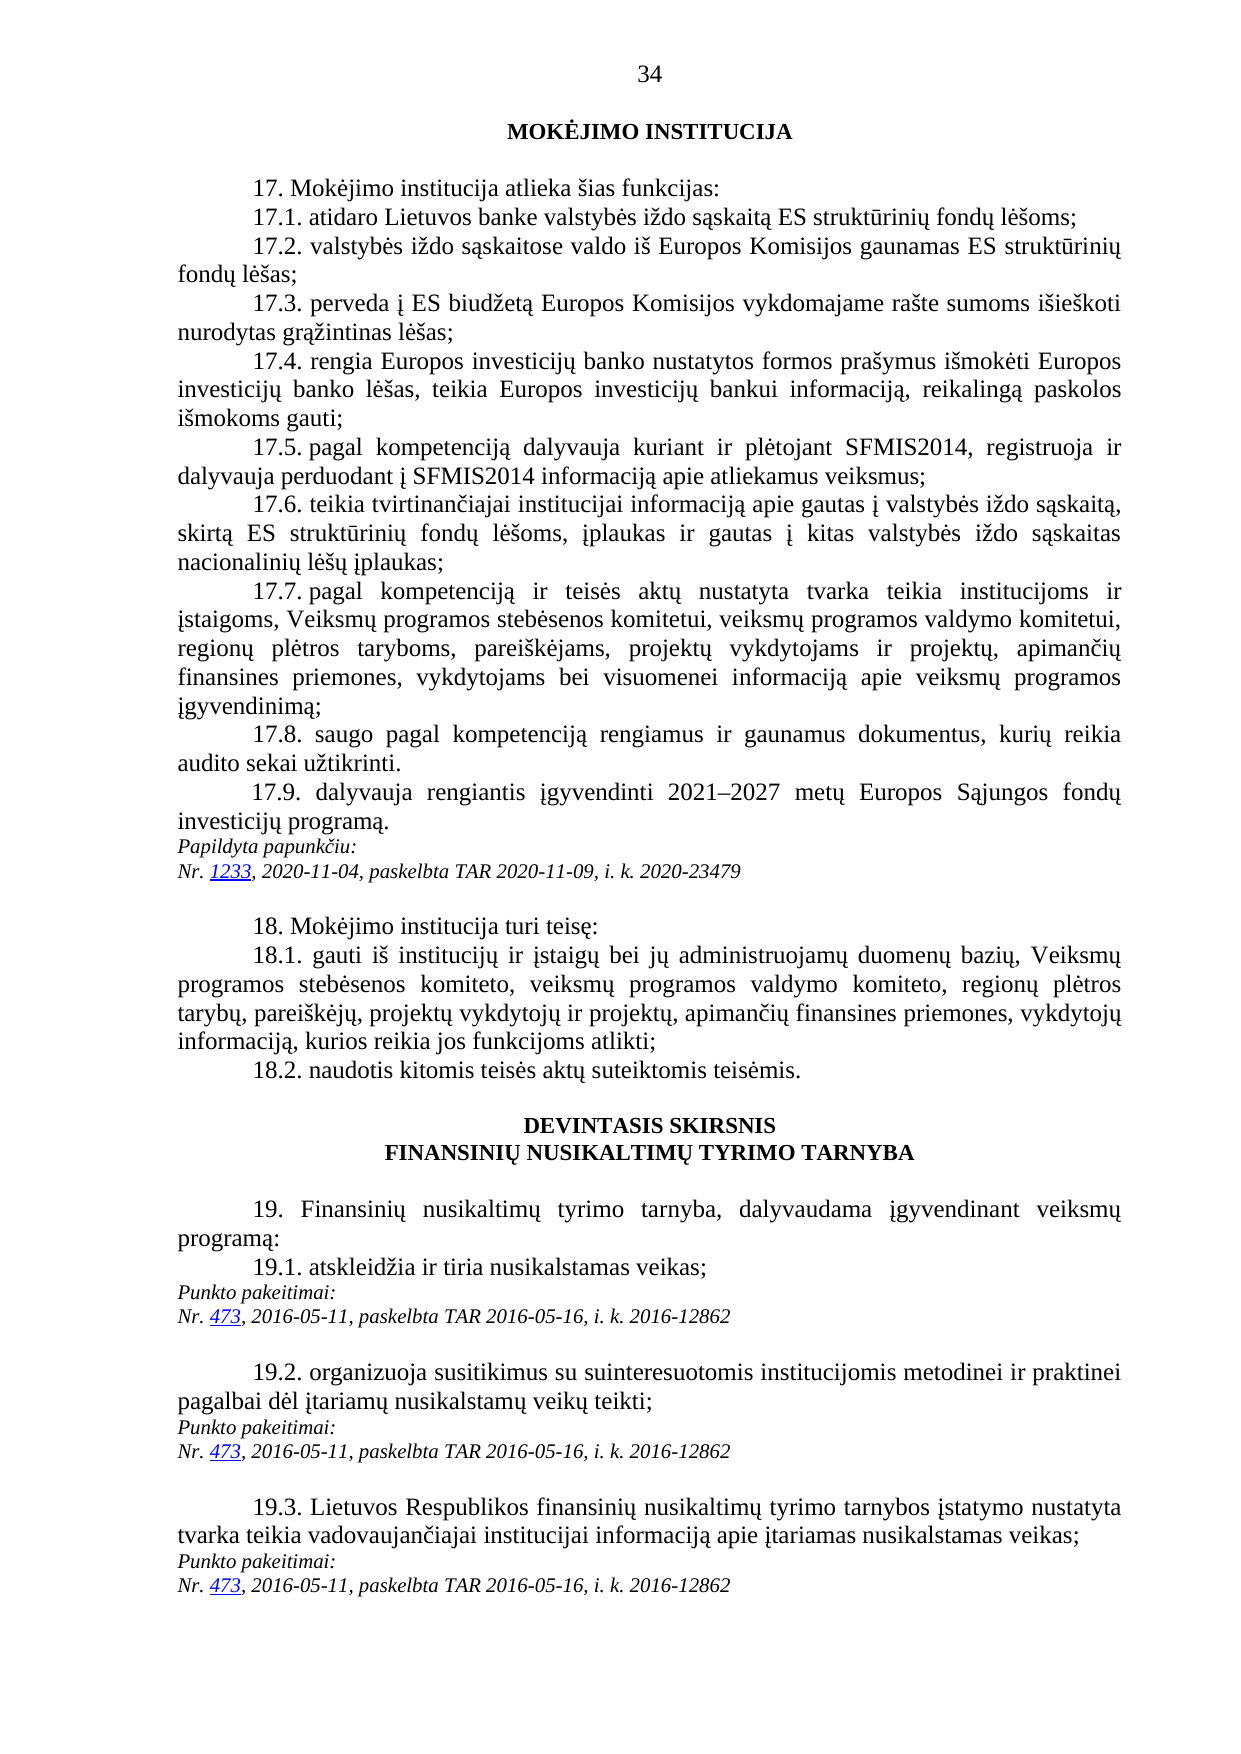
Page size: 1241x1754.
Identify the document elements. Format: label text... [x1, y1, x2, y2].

text Nr. 1233, 2020-11-04, paskelbta TAR 2020-11-09, i. k. 2020-23479 [177, 858, 1122, 883]
text 19.1. atskleidžia ir tiria nusikalstamas veikas; [177, 1252, 1122, 1280]
text 17.6. teikia tvirtinančiajai institucijai informaciją apie gautas į valstybės iždo sąskaitą, skirtą ES struktūrinių fondų lėšoms, įplaukas ir gautas į kitas valstybės iždo sąskaitas nacionalinių lėšų įplaukas; [177, 489, 1122, 576]
text 19. Finansinių nusikaltimų tyrimo tarnyba, dalyvaudama įgyvendinant veiksmų programą: [177, 1194, 1122, 1252]
text 19.3. Lietuvos Respublikos finansinių nusikaltimų tyrimo tarnybos įstatymo nustatyta tvarka teikia vadovaujančiajai institucijai informaciją apie įtariamas nusikalstamas veikas; [177, 1492, 1122, 1549]
text 17.5. pagal kompetenciją dalyvauja kuriant ir plėtojant SFMIS2014, registruoja ir dalyvauja perduodant į SFMIS2014 informaciją apie atliekamus veiksmus; [177, 432, 1122, 489]
text 17.4. rengia Europos investicijų banko nustatytos formos prašymus išmokėti Europos investicijų banko lėšas, teikia Europos investicijų bankui informaciją, reikalingą paskolos išmokoms gauti; [177, 346, 1122, 432]
text 19.2. organizuoja susitikimus su suinteresuotomis institucijomis metodinei ir praktinei pagalbai dėl įtariamų nusikalstamų veikų teikti; [177, 1357, 1122, 1415]
text Nr. 473, 2016-05-11, paskelbta TAR 2016-05-16, i. k. 2016-12862 [177, 1573, 1122, 1597]
text 17.3. perveda į ES biudžetą Europos Komisijos vykdomajame rašte sumoms išieškoti nurodytas grąžintinas lėšas; [177, 288, 1122, 346]
text 17. Mokėjimo institucija atlieka šias funkcijas: [177, 173, 1122, 202]
text 17.8. saugo pagal kompetenciją rengiamus ir gaunamus dokumentus, kurių reikia audito sekai užtikrinti. [177, 719, 1122, 777]
text DEVINTASIS SKIRSNIS [177, 1113, 1122, 1139]
text 18. Mokėjimo institucija turi teisę: [177, 911, 1122, 940]
text Punkto pakeitimai: [177, 1280, 1122, 1304]
text 17.1. atidaro Lietuvos banke valstybės iždo sąskaitą ES struktūrinių fondų lėšoms; [177, 202, 1122, 231]
text Papildyta papunkčiu: [177, 834, 1122, 858]
text 18.2. naudotis kitomis teisės aktų suteiktomis teisėmis. [177, 1055, 1122, 1084]
text FINANSINIŲ NUSIKALTIMŲ TYRIMO TARNYBA [177, 1139, 1122, 1165]
text 18.1. gauti iš institucijų ir įstaigų bei jų administruojamų duomenų bazių, Veiksmų programos stebėsenos komiteto, veiksmų programos valdymo komiteto, regionų plėtros tarybų, pareiškėjų, projektų vykdytojų ir projektų, apimančių finansines priemones, vykdytojų informaciją, kurios reikia jos funkcijoms atlikti; [177, 940, 1122, 1055]
text Punkto pakeitimai: [177, 1415, 1122, 1439]
text 17.2. valstybės iždo sąskaitose valdo iš Europos Komisijos gaunamas ES struktūrinių fondų lėšas; [177, 231, 1122, 288]
text 17.7. pagal kompetenciją ir teisės aktų nustatyta tvarka teikia institucijoms ir įstaigoms, Veiksmų programos stebėsenos komitetui, veiksmų programos valdymo komitetui, regionų plėtros taryboms, pareiškėjams, projektų vykdytojams ir projektų, apimančių finansines priemones, vykdytojams bei visuomenei informaciją apie veiksmų programos įgyvendinimą; [177, 576, 1122, 719]
text Nr. 473, 2016-05-11, paskelbta TAR 2016-05-16, i. k. 2016-12862 [177, 1304, 1122, 1328]
text MOKĖJIMO INSTITUCIJA [177, 118, 1122, 144]
text Nr. 473, 2016-05-11, paskelbta TAR 2016-05-16, i. k. 2016-12862 [177, 1439, 1122, 1463]
text Punkto pakeitimai: [177, 1549, 1122, 1573]
text 17.9. dalyvauja rengiantis įgyvendinti 2021–2027 metų Europos Sąjungos fondų investicijų programą. [177, 777, 1122, 834]
